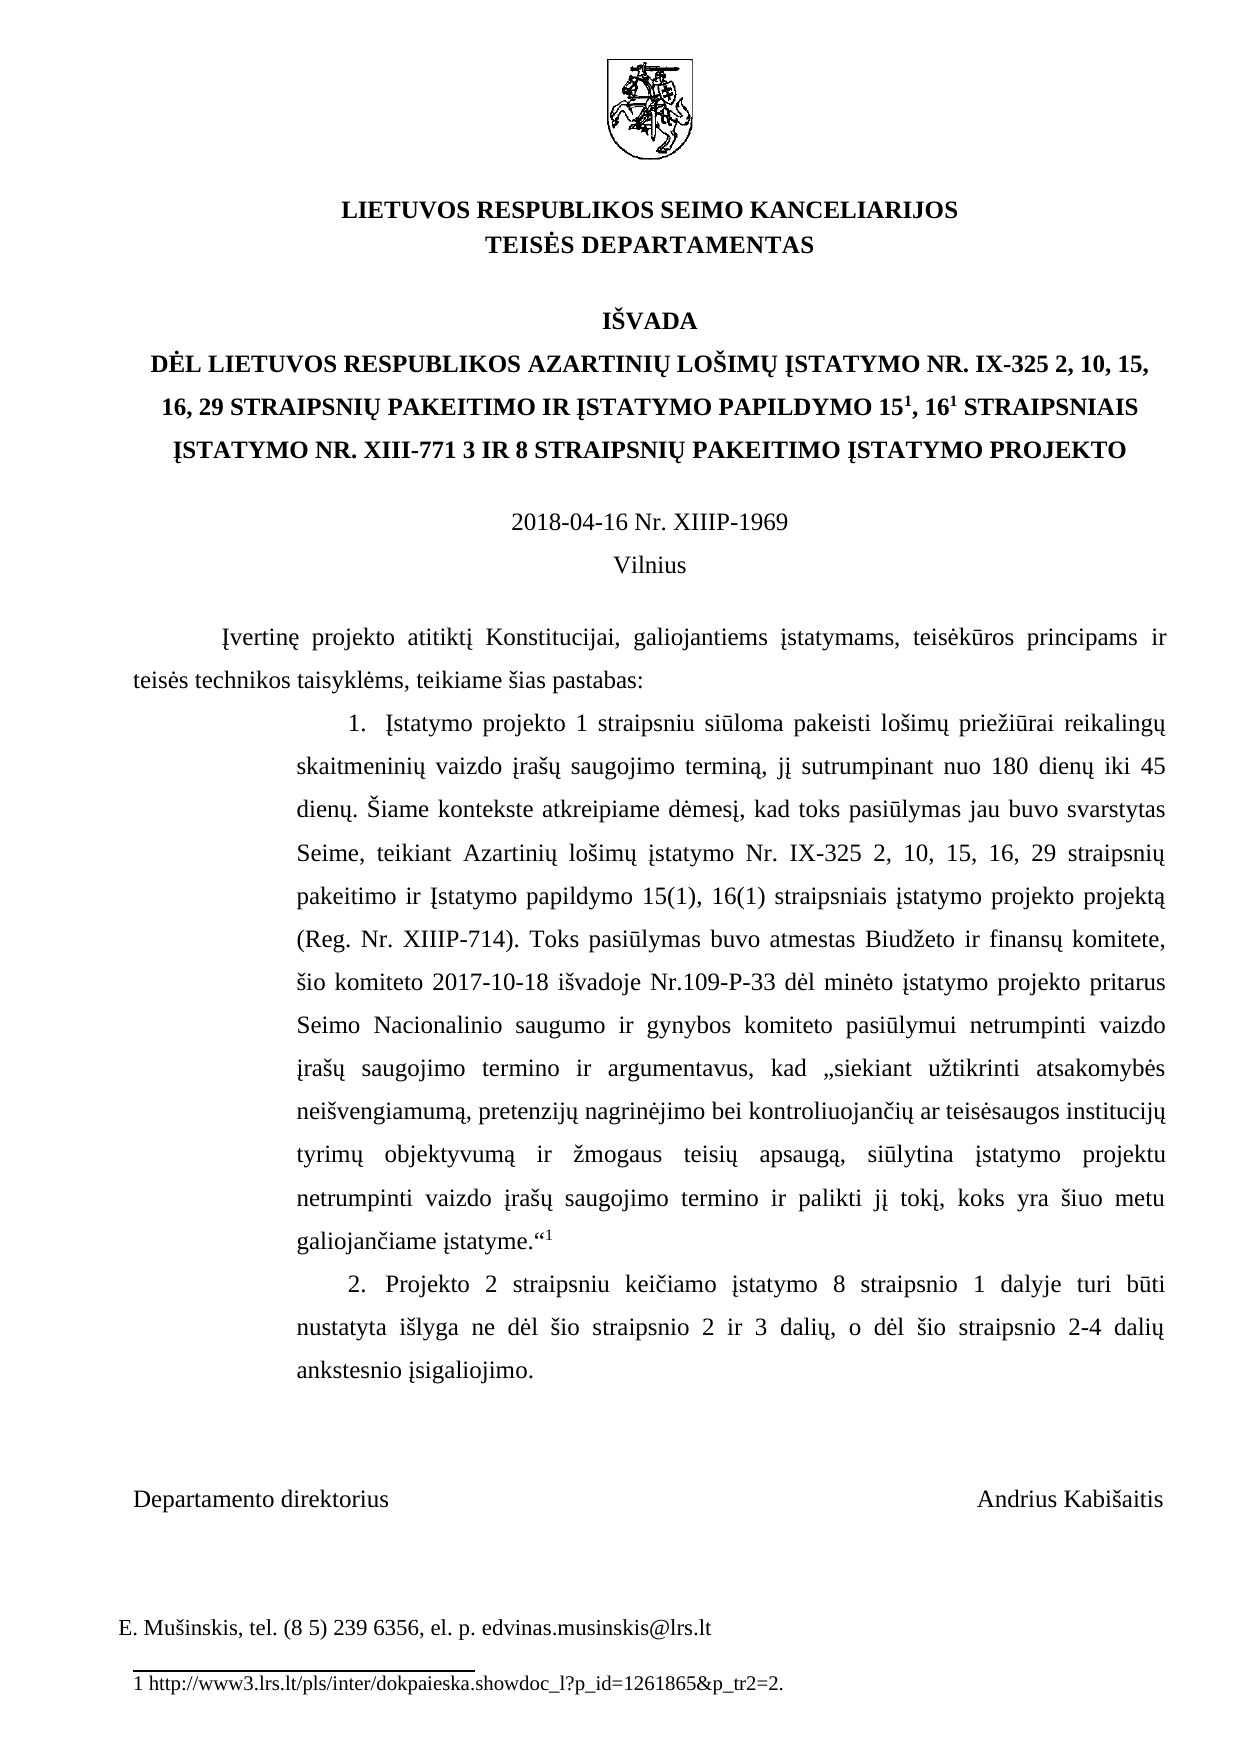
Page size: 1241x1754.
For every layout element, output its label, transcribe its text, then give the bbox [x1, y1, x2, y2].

text E. Mušinskis, tel. (8 5) 239 6356, el. p. edvinas.musinskis@lrs.lt [118, 1614, 1167, 1640]
text IŠVADA [133, 306, 1167, 334]
text TEISĖS DEPARTAMENTAS [133, 230, 1167, 258]
list Projekto 2 straipsniu keičiamo įstatymo 8 straipsnio 1 dalyje turi būti nustatyta išlyga ne dėl šio straipsnio 2 ir 3 dalių, o dėl šio straipsnio 2-4 dalių ankstesnio įsigaliojimo. [259, 1269, 1167, 1384]
list Įstatymo projekto 1 straipsniu siūloma pakeisti lošimų priežiūrai reikalingų skaitmeninių vaizdo įrašų saugojimo terminą, jį sutrumpinant nuo 180 dienų iki 45 dienų. Šiame kontekste atkreipiame dėmesį, kad toks pasiūlymas jau buvo svarstytas Seime, teikiant Azartinių lošimų įstatymo Nr. IX-325 2, 10, 15, 16, 29 straipsnių pakeitimo ir Įstatymo papildymo 15(1), 16(1) straipsniais įstatymo projekto projektą (Reg. Nr. XIIIP-714). Toks pasiūlymas buvo atmestas Biudžeto ir finansų komitete, šio komiteto 2017-10-18 išvadoje Nr.109-P-33 dėl minėto įstatymo projekto pritarus Seimo Nacionalinio saugumo ir gynybos komiteto pasiūlymui netrumpinti vaizdo įrašų saugojimo termino ir argumentavus, kad „siekiant užtikrinti atsakomybės neišvengiamumą, pretenzijų nagrinėjimo bei kontroliuojančių ar teisėsaugos institucijų tyrimų objektyvumą ir žmogaus teisių apsaugą, siūlytina įstatymo projektu netrumpinti vaizdo įrašų saugojimo termino ir palikti jį tokį, koks yra šiuo metu galiojančiame įstatyme.“ [259, 708, 1167, 1254]
text 2018-04-16 Nr. XIIIP-1969 [133, 507, 1167, 536]
text Įvertinę projekto atitiktį Konstitucijai, galiojantiems įstatymams, teisėkūros principams ir teisės technikos taisyklėms, teikiame šias pastabas: [133, 622, 1167, 694]
text Vilnius [133, 550, 1167, 579]
list http://www3.lrs.lt/pls/inter/dokpaieska.showdoc_l?p_id=1261865&p_tr2=2. [133, 1671, 1167, 1695]
text Departamento direktorius Andrius Kabišaitis [133, 1484, 1167, 1513]
text LIETUVOS RESPUBLIKOS SEIMO KANCELIARIJOS [133, 195, 1167, 223]
text DĖL LIETUVOS RESPUBLIKOS AZARTINIŲ LOŠIMŲ ĮSTATYMO NR. IX-325 2, 10, 15, 16, 29 STRAIPSNIŲ PAKEITIMO IR ĮSTATYMO PAPILDYMO 151, 161 STRAIPSNIAIS ĮSTATYMO NR. XIII-771 3 IR 8 STRAIPSNIŲ PAKEITIMO ĮSTATYMO PROJEKTO [133, 349, 1167, 464]
